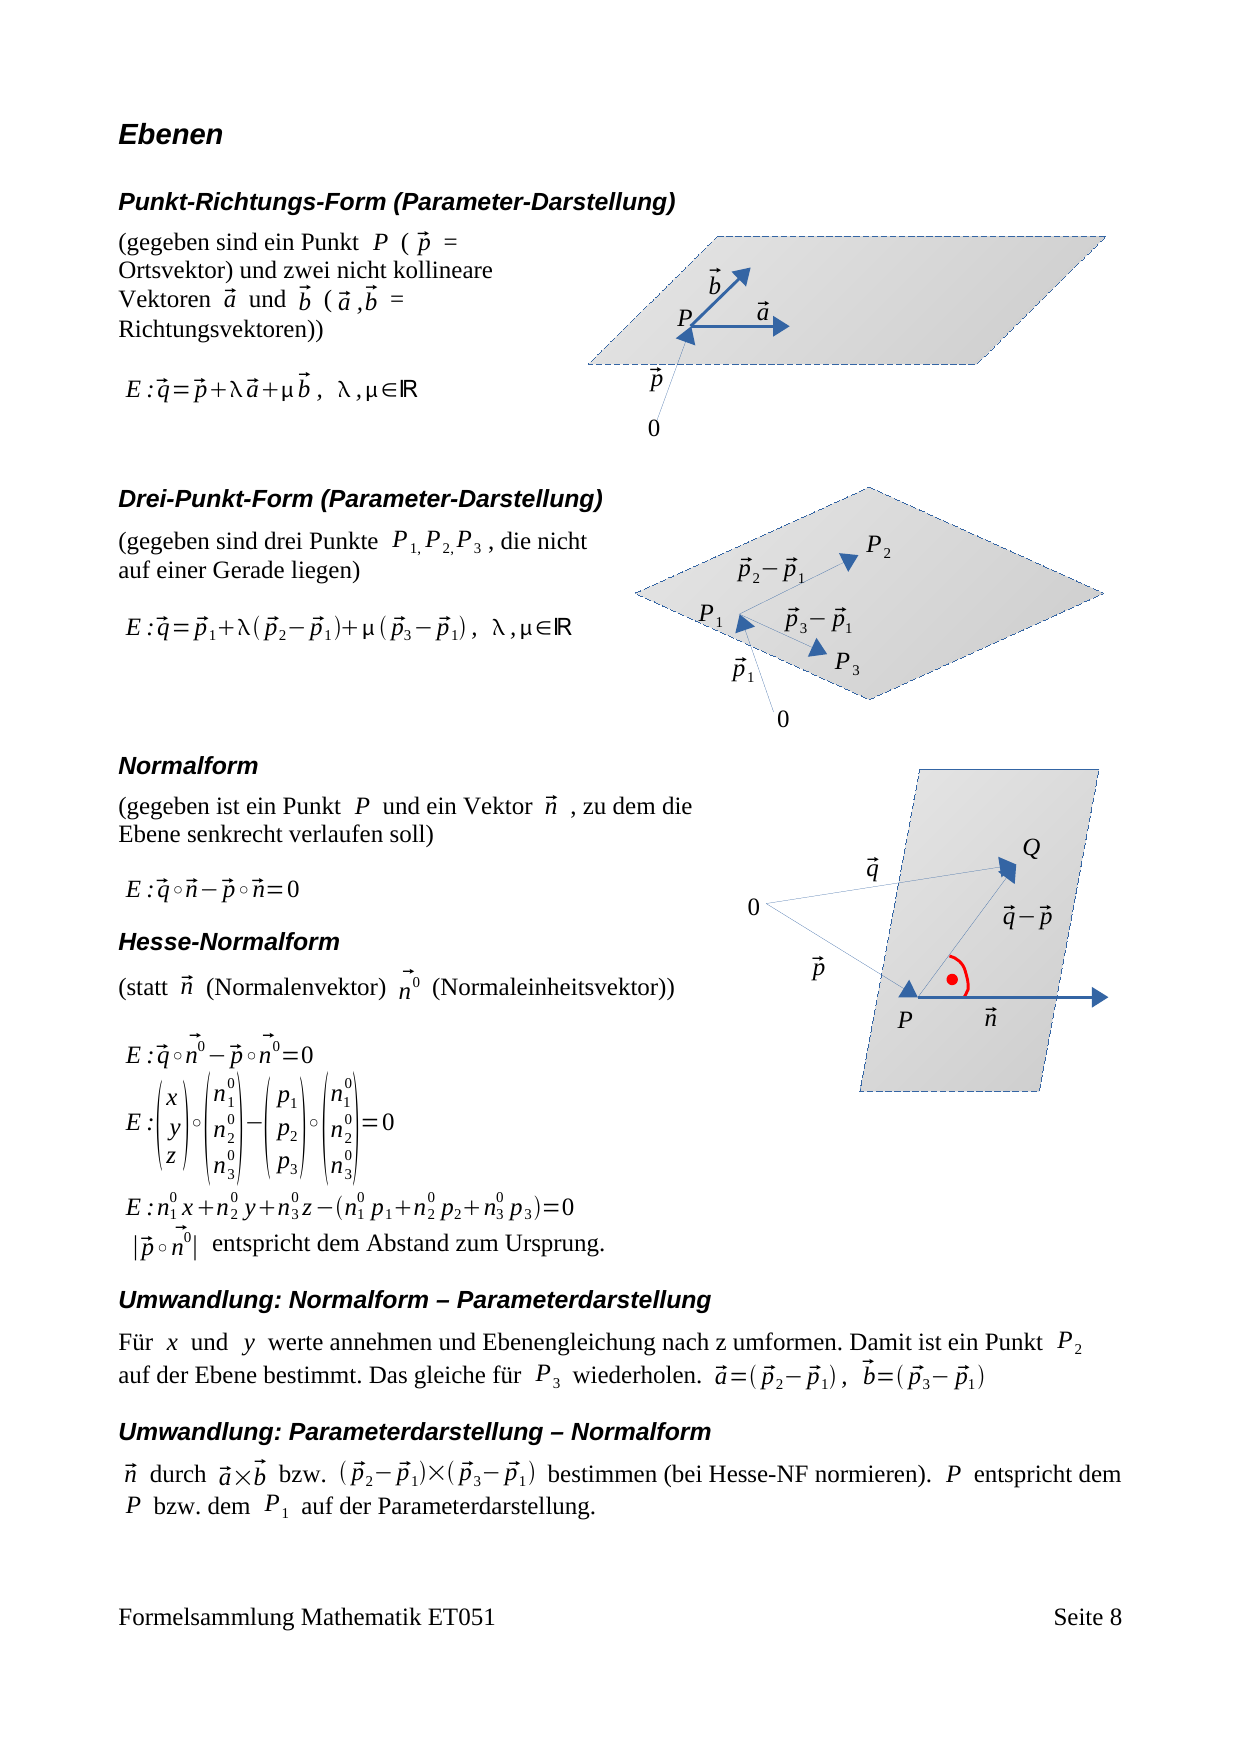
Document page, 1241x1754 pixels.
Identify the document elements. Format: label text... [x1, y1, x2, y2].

subtitle Umwandlung: Normalform – Parameterdarstellung [118, 1286, 1122, 1314]
subtitle Normalform [118, 733, 1122, 1126]
subtitle Hesse-Normalform [118, 928, 734, 956]
text (gegeben sind drei Punkte , die nicht auf einer Gerade liegen) [118, 525, 627, 584]
subtitle Punkt-Richtungs-Form (Parameter-Darstellung) [118, 188, 1122, 216]
text Für und werte annehmen und Ebenengleichung nach z umformen. Damit ist ein Punkt auf der Ebene bestimmt. Das gleiche für wiederholen. [118, 1327, 1122, 1393]
text (gegeben ist ein Punkt und ein Vektor , zu dem die Ebene senkrecht verlaufen soll) [118, 792, 734, 848]
subtitle Umwandlung: Parameterdarstellung – Normalform [118, 1418, 1122, 1446]
subtitle Ebenen [118, 118, 1122, 151]
subtitle Drei-Punkt-Form (Parameter-Darstellung) [118, 478, 1122, 737]
text (gegeben sind ein Punkt ( = Ortsvektor) und zwei nicht kollineare Vektoren und ( = Richtungsvektoren)) [118, 228, 1122, 442]
subtitle [1110, 928, 1122, 956]
text durch bzw. bestimmen (bei Hesse-NF normieren). entspricht dem bzw. dem auf der Parameterdarstellung. [118, 1458, 1122, 1521]
text entspricht dem Abstand zum Ursprung. [118, 1224, 1122, 1261]
text (statt (Normalenvektor) (Normaleinheitsvektor)) [118, 968, 734, 1004]
